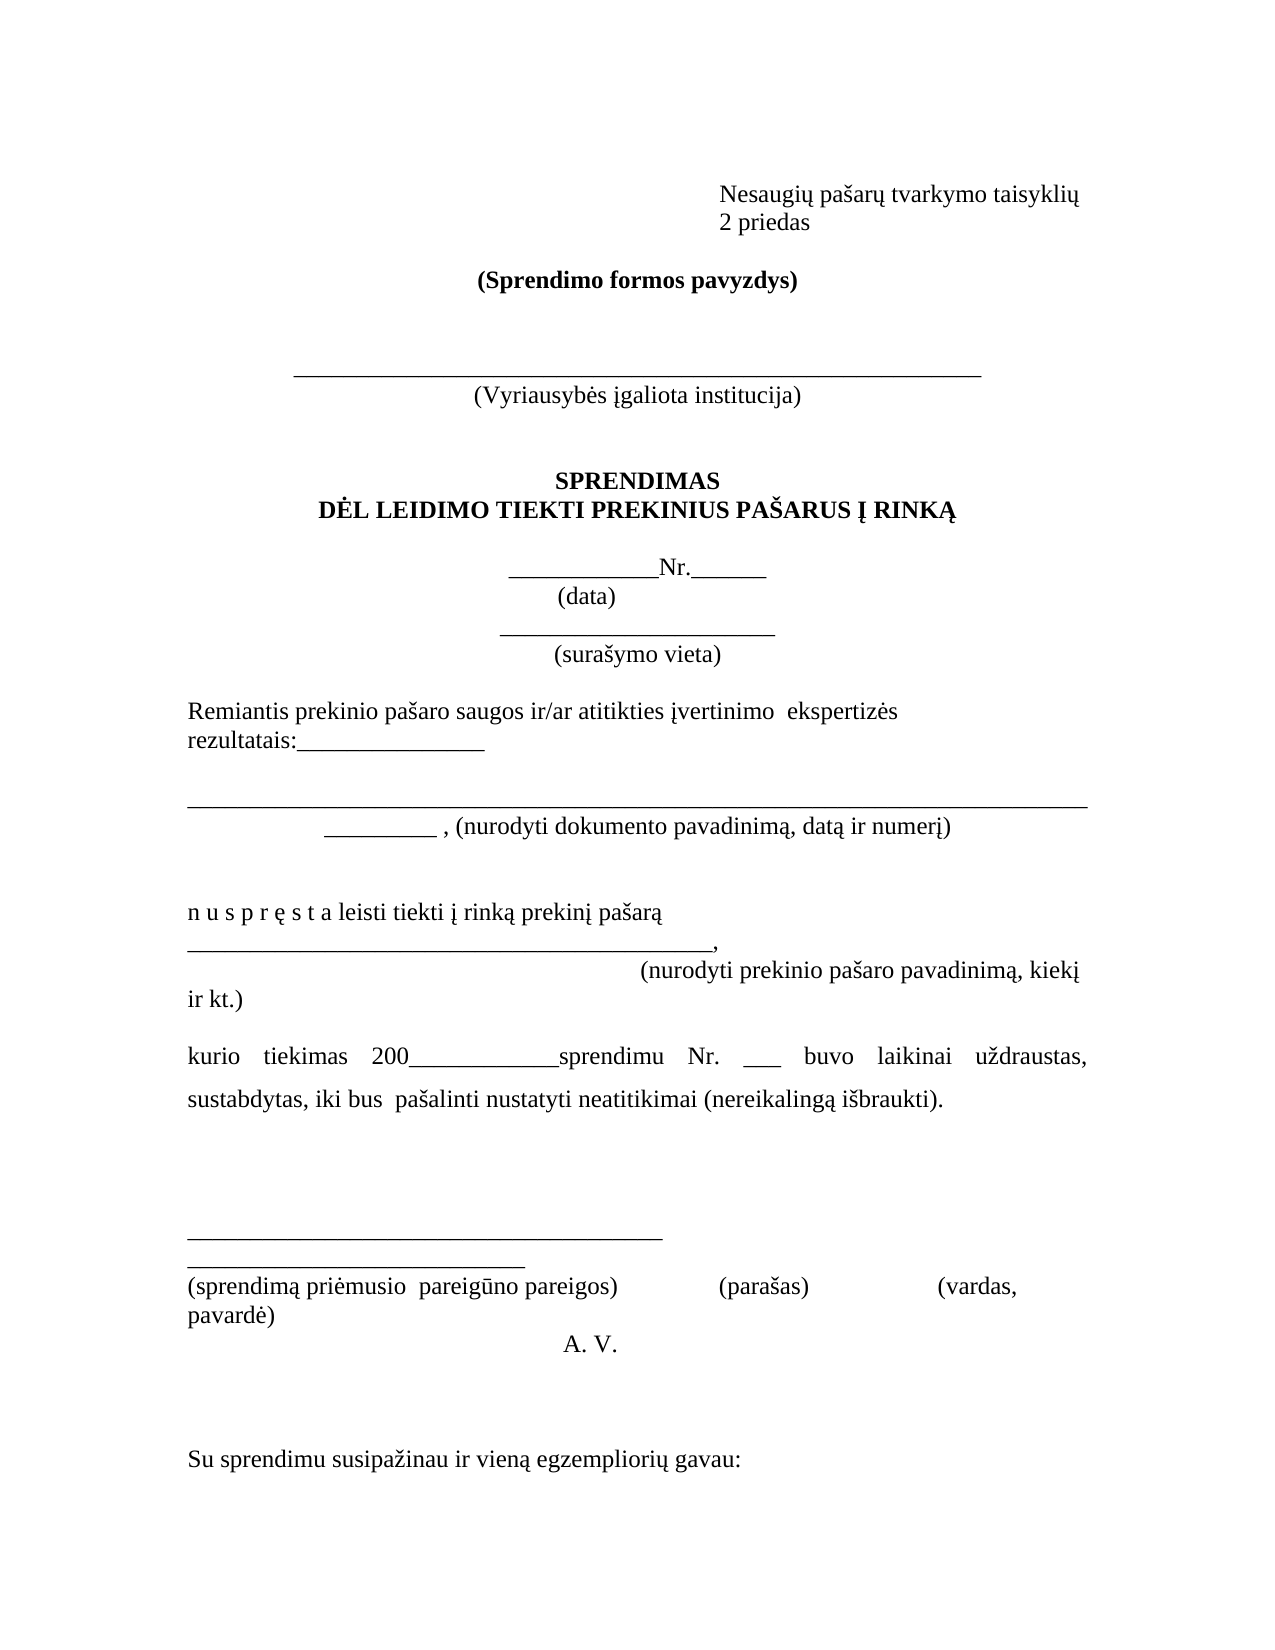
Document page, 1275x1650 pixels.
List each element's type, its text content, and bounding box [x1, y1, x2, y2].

text _______________________________________________________ [187, 351, 1087, 380]
text _________ , (nurodyti dokumento pavadinimą, datą ir numerį) [187, 808, 1087, 840]
text ________________________________________________________________________ [187, 782, 1087, 807]
text (data) [187, 581, 1087, 610]
text kurio tiekimas 200____________sprendimu Nr. ___ buvo laikinai uždraustas, sustabdytas, iki bus pašalinti nustatyti neatitikimai (nereikalingą išbraukti). [187, 1041, 1087, 1113]
text (sprendimą priėmusio pareigūno pareigos) (parašas) (vardas, pavardė) [187, 1271, 1087, 1329]
text (surašymo vieta) [187, 639, 1087, 667]
text A. V. [187, 1329, 1087, 1357]
text ____________Nr.______ [187, 552, 1087, 581]
text (nurodyti prekinio pašaro pavadinimą, kiekį ir kt.) [187, 955, 1087, 1012]
text 2 priedas [187, 207, 1087, 236]
text n u s p r ę s t a leisti tiekti į rinką prekinį pašarą __________________________________________, [187, 897, 1087, 955]
text Nesaugių pašarų tvarkymo taisyklių [187, 179, 1087, 207]
text SPRENDIMAS [187, 466, 1087, 495]
text (Vyriausybės įgaliota institucija) [187, 380, 1087, 409]
text DĖL LEIDIMO TIEKTI PREKINIUS PAŠARUS Į RINKĄ [187, 495, 1087, 524]
text ______________________________________ ___________________________ [187, 1214, 1087, 1271]
text Remiantis prekinio pašaro saugos ir/ar atitikties įvertinimo ekspertizės rezultatais:_______________ [187, 696, 1087, 754]
text (Sprendimo formos pavyzdys) [187, 265, 1087, 294]
text Su sprendimu susipažinau ir vieną egzempliorių gavau: [187, 1444, 1087, 1472]
text ______________________ [187, 610, 1087, 639]
